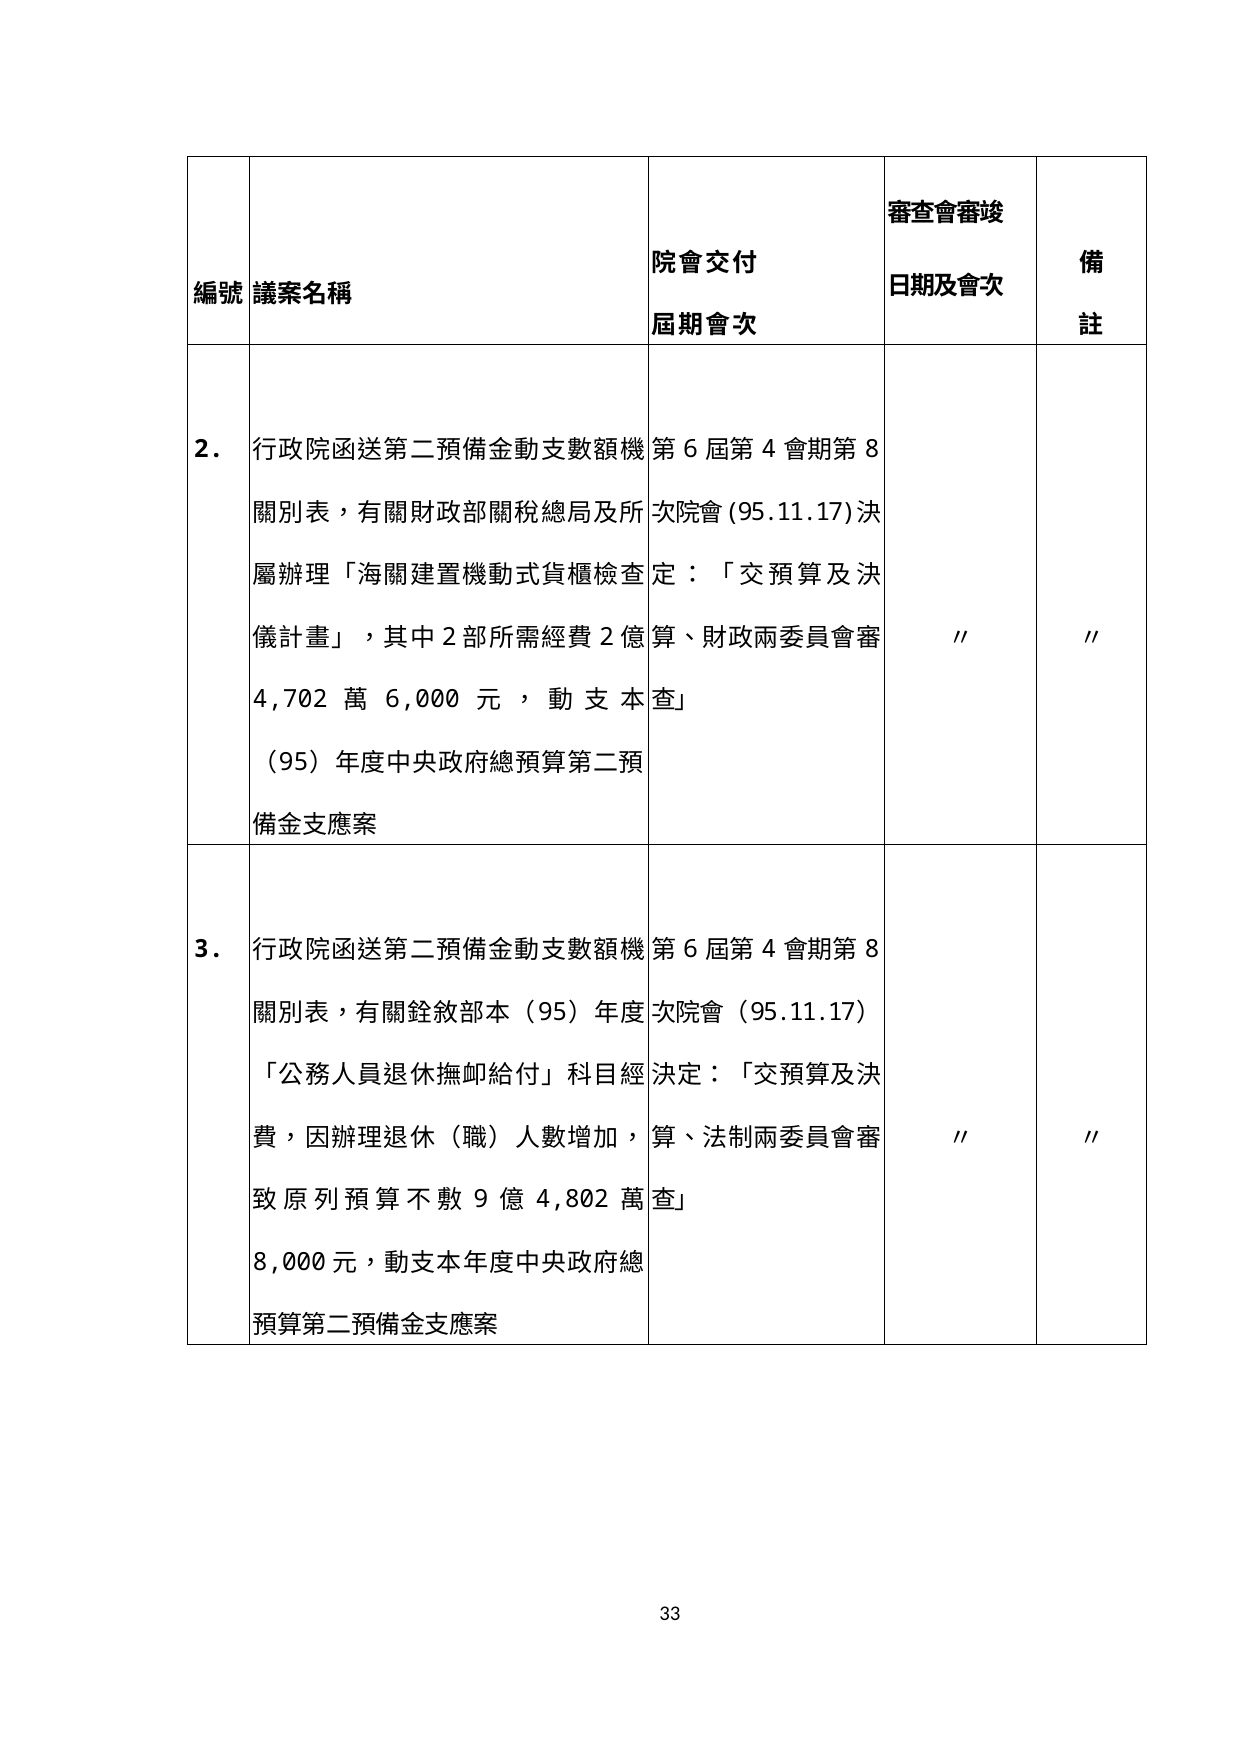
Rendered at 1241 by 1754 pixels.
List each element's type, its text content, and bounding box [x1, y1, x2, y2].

table_cell [188, 345, 249, 844]
table_header 審查會審竣 日期及會次 [885, 157, 1036, 344]
table_cell 〃 [1037, 345, 1146, 844]
table_header 議案名稱 [250, 157, 648, 344]
table_header 備 註 [1037, 157, 1146, 344]
table_cell [188, 845, 249, 1344]
table_cell 〃 [885, 345, 1036, 844]
table_header 編號 [188, 157, 249, 344]
table_cell 〃 [885, 845, 1036, 1344]
table_cell 行政院函送第二預備金動支數額機關別表，有關銓敘部本（95）年度「公務人員退休撫卹給付」科目經費，因辦理退休（職）人數增加，致原列預算不敷9億4,802萬8,000元，動支本年度中央政府總預算第二預備金支應案 [250, 845, 648, 1344]
table_cell 第6屆第4會期第8次院會(95.11.17)決定：「交預算及決算、財政兩委員會審查」 [649, 345, 884, 844]
table_cell 第6屆第4會期第8次院會（95.11.17）決定：「交預算及決算、法制兩委員會審查」 [649, 845, 884, 1344]
table_header 院會交付 屆期會次 [649, 157, 884, 344]
table_cell 〃 [1037, 845, 1146, 1344]
table_cell 行政院函送第二預備金動支數額機關別表，有關財政部關稅總局及所屬辦理「海關建置機動式貨櫃檢查儀計畫」，其中2部所需經費2億4,702萬6,000元，動支本（95）年度中央政府總預算第二預備金支應案 [250, 345, 648, 844]
